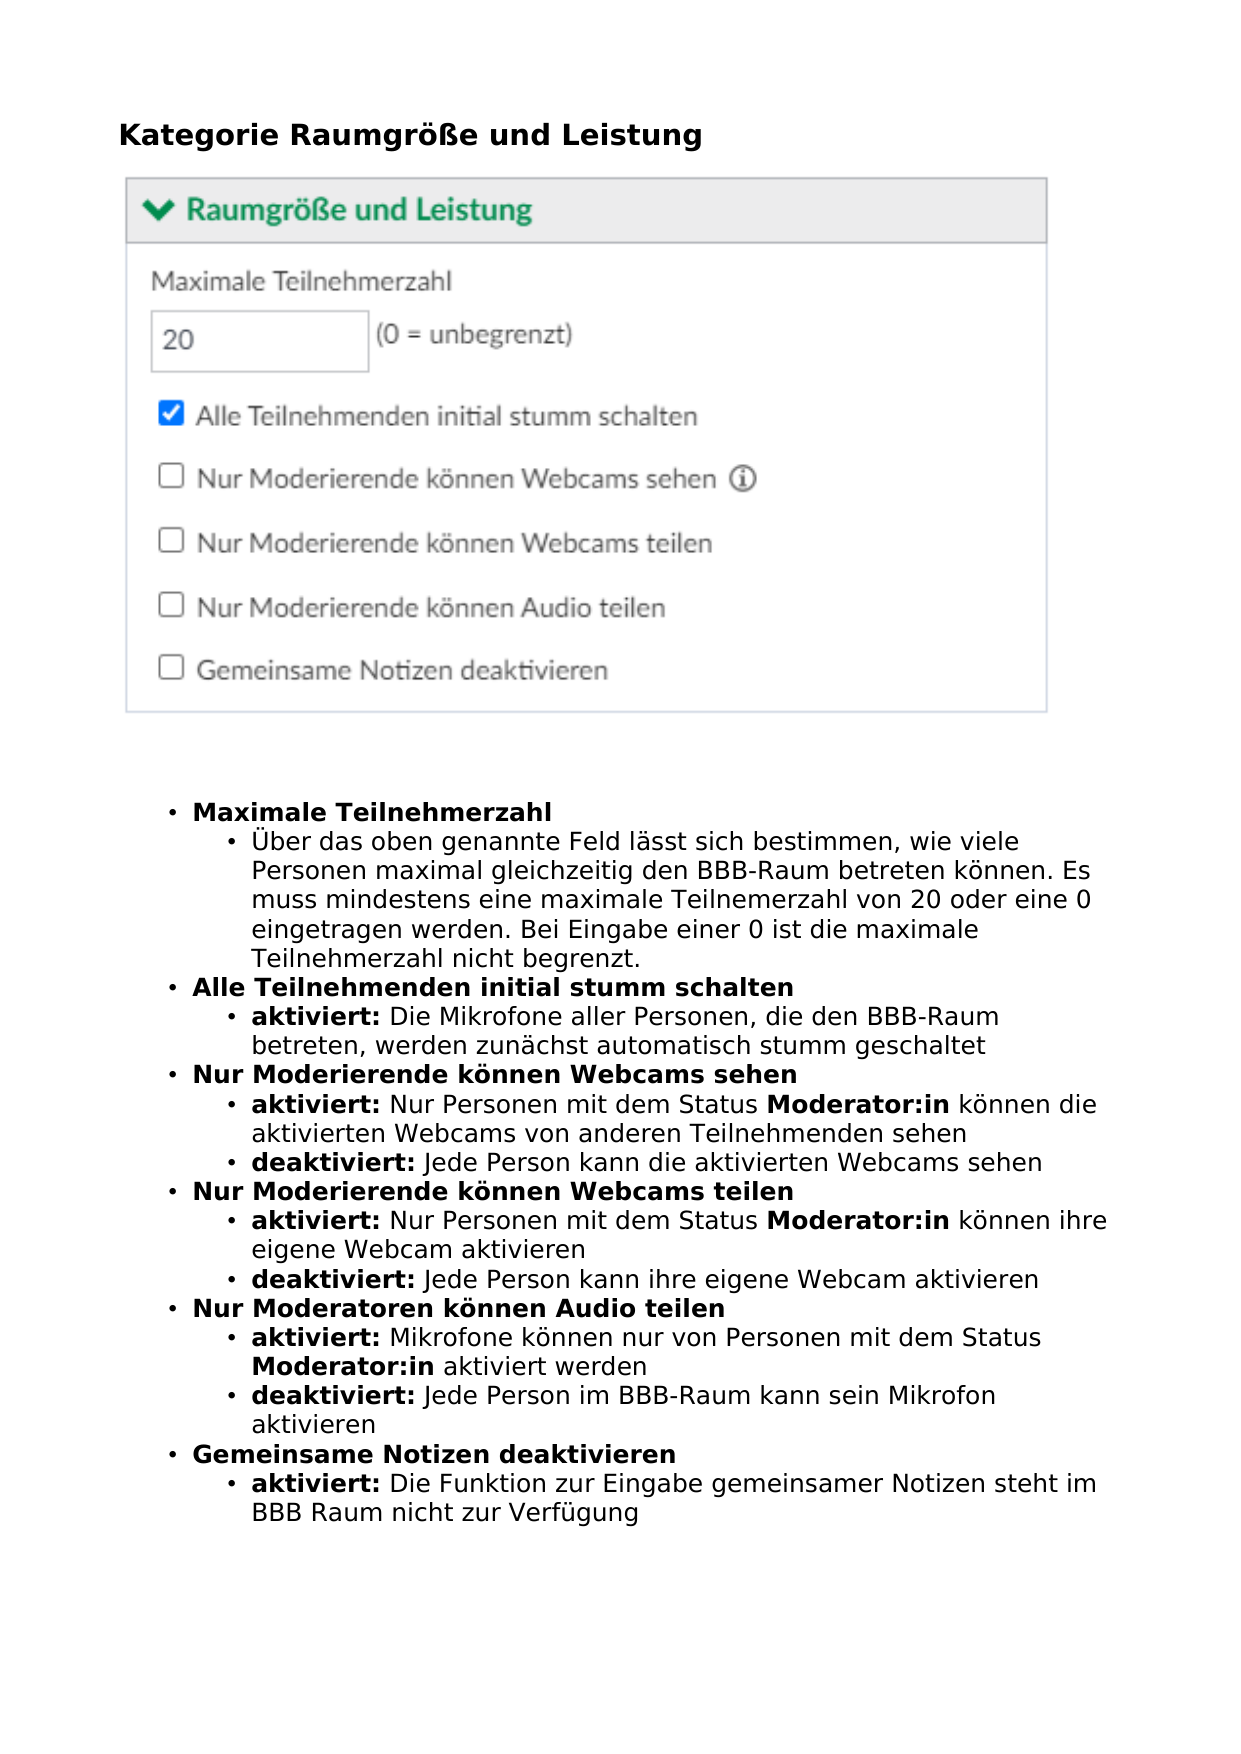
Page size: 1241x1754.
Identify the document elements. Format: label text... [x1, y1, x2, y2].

subtitle Kategorie Raumgröße und Leistung [118, 118, 1122, 152]
list Maximale Teilnehmerzahl [177, 798, 1122, 827]
list deaktiviert: Jede Person kann ihre eigene Webcam aktivieren [236, 1265, 1122, 1294]
list Über das oben genannte Feld lässt sich bestimmen, wie viele Personen maximal gleichzeitig den BBB-Raum betreten können. Es muss mindestens eine maximale Teilnemerzahl von 20 oder eine 0 eingetragen werden. Bei Eingabe einer 0 ist die maximale Teilnehmerzahl nicht begrenzt. [236, 827, 1122, 973]
list aktiviert: Die Mikrofone aller Personen, die den BBB-Raum betreten, werden zunächst automatisch stumm geschaltet [236, 1002, 1122, 1061]
list Alle Teilnehmenden initial stumm schalten [177, 973, 1122, 1002]
list deaktiviert: Jede Person im BBB-Raum kann sein Mikrofon aktivieren [236, 1382, 1122, 1440]
list aktiviert: Nur Personen mit dem Status Moderator:in können die aktivierten Webcams von anderen Teilnehmenden sehen [236, 1090, 1122, 1148]
list deaktiviert: Jede Person kann die aktivierten Webcams sehen [236, 1148, 1122, 1177]
list aktiviert: Mikrofone können nur von Personen mit dem Status Moderator:in aktiviert werden [236, 1323, 1122, 1382]
list Gemeinsame Notizen deaktivieren [177, 1440, 1122, 1469]
list aktiviert: Die Funktion zur Eingabe gemeinsamer Notizen steht im BBB Raum nicht zur Verfügung [236, 1469, 1122, 1527]
list Nur Moderatoren können Audio teilen [177, 1294, 1122, 1323]
list Nur Moderierende können Webcams teilen [177, 1177, 1122, 1207]
list Nur Moderierende können Webcams sehen [177, 1061, 1122, 1090]
list aktiviert: Nur Personen mit dem Status Moderator:in können ihre eigene Webcam aktivieren [236, 1207, 1122, 1265]
picture [118, 164, 1056, 727]
